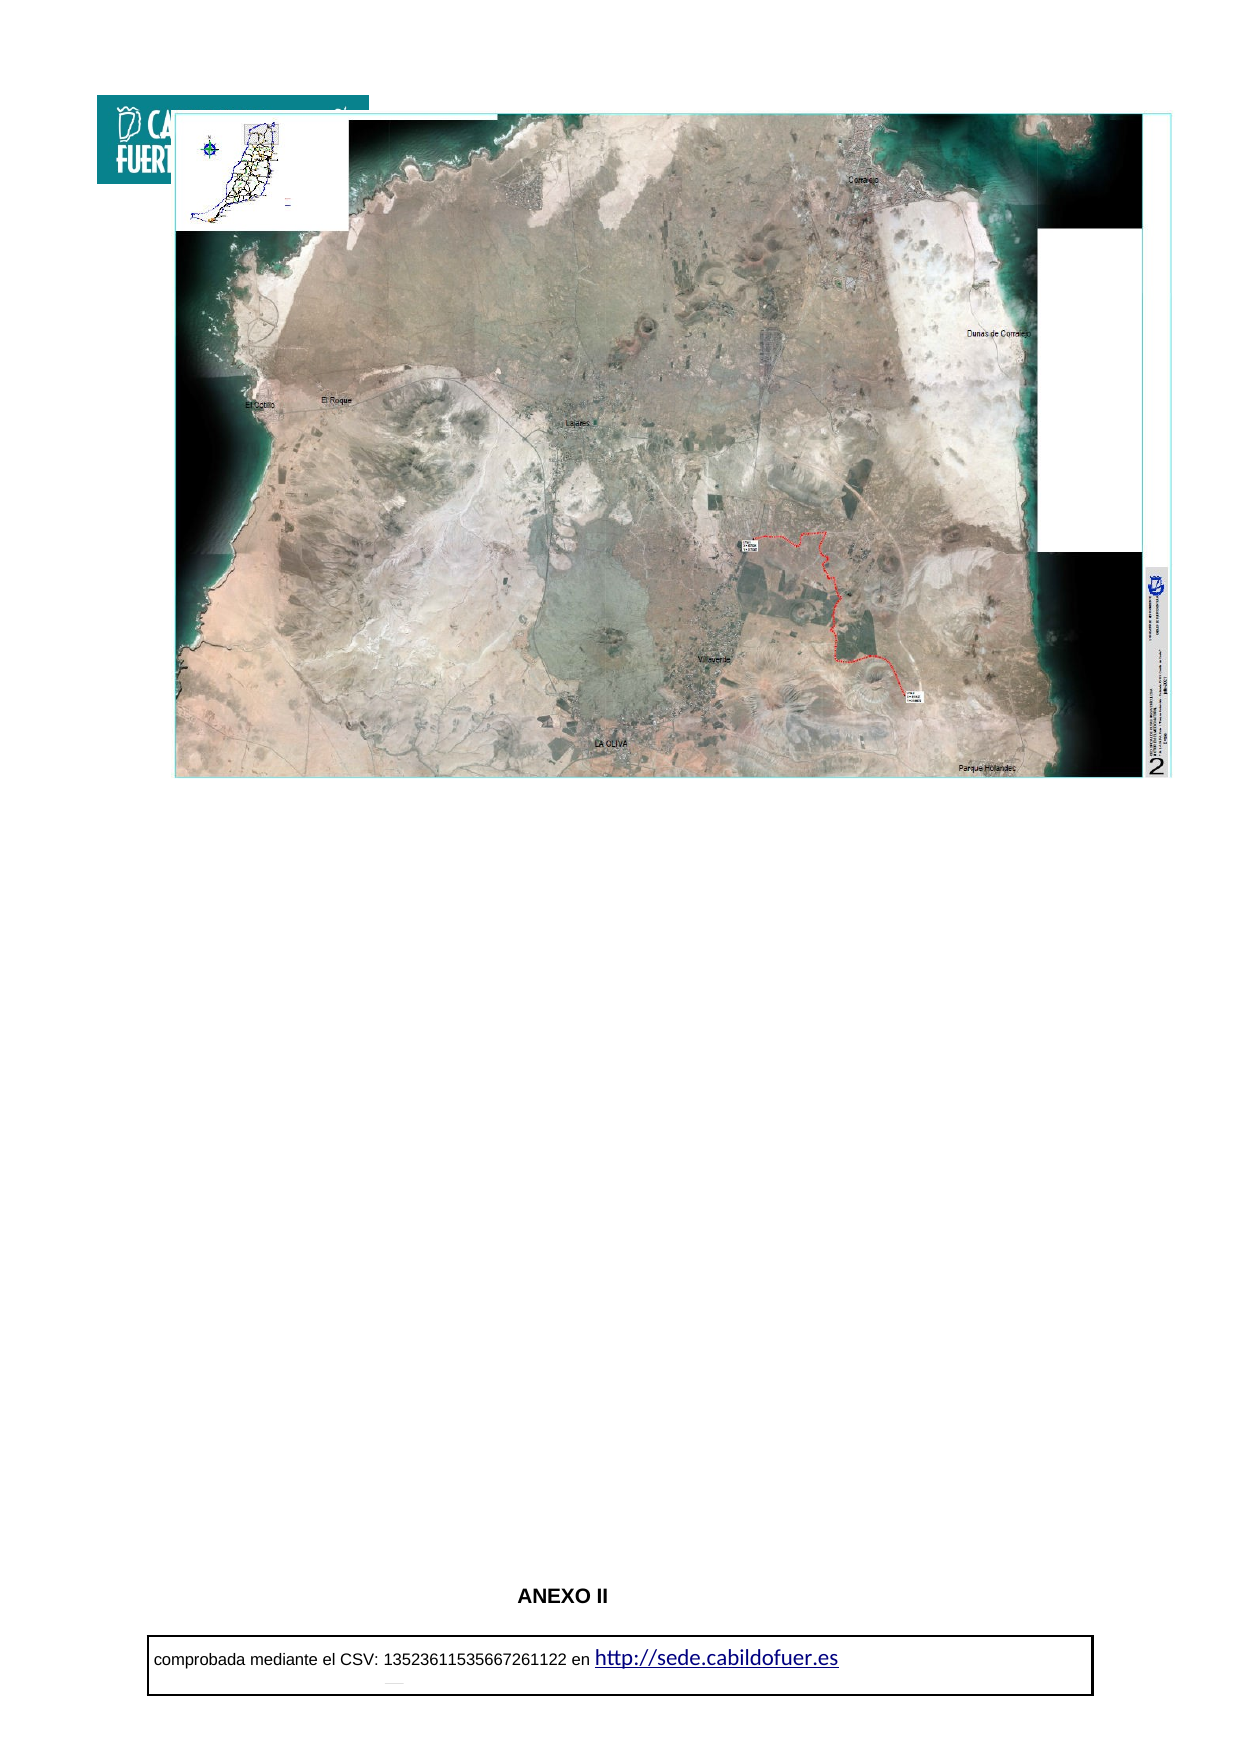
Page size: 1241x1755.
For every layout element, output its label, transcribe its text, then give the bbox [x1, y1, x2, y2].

subtitle ANEXO II [85, 1584, 1039, 1608]
